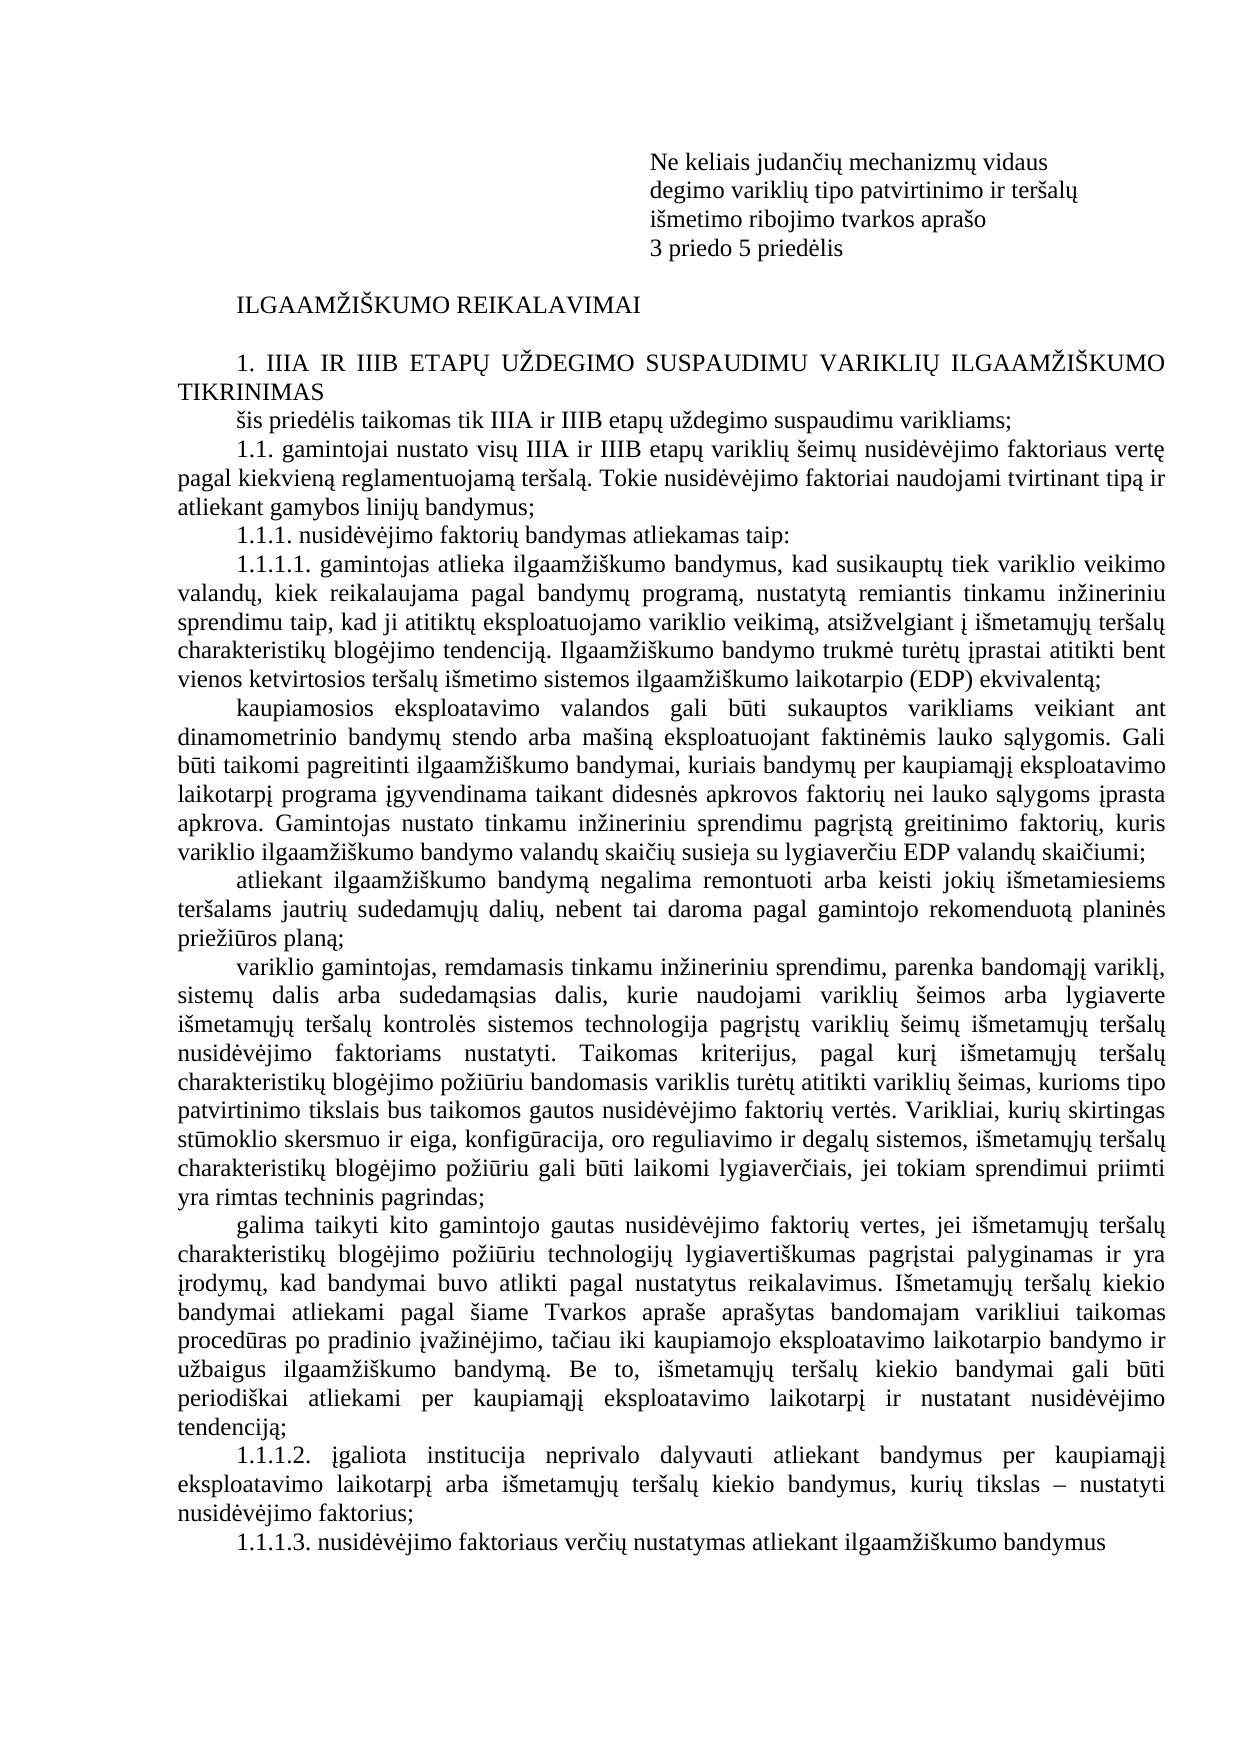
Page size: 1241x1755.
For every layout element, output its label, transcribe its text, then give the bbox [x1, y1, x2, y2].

text 3 priedo 5 priedėlis [649, 233, 1166, 262]
text 1. IIIA IR IIIB ETAPŲ UŽDEGIMO SUSPAUDIMU VARIKLIŲ ILGAAMŽIŠKUMO TIKRINIMAS [177, 348, 1166, 406]
text ILGAAMŽIŠKUMO REIKALAVIMAI [177, 291, 1166, 319]
text 1.1.1. nusidėvėjimo faktorių bandymas atliekamas taip: [177, 521, 1166, 549]
text degimo variklių tipo patvirtinimo ir teršalų [649, 176, 1166, 204]
text šis priedėlis taikomas tik IIIA ir IIIB etapų uždegimo suspaudimu varikliams; [177, 406, 1166, 434]
text galima taikyti kito gamintojo gautas nusidėvėjimo faktorių vertes, jei išmetamųjų teršalų charakteristikų blogėjimo požiūriu technologijų lygiavertiškumas pagrįstai palyginamas ir yra įrodymų, kad bandymai buvo atlikti pagal nustatytus reikalavimus. Išmetamųjų teršalų kiekio bandymai atliekami pagal šiame Tvarkos apraše aprašytas bandomajam varikliui taikomas procedūras po pradinio įvažinėjimo, tačiau iki kaupiamojo eksploatavimo laikotarpio bandymo ir užbaigus ilgaamžiškumo bandymą. Be to, išmetamųjų teršalų kiekio bandymai gali būti periodiškai atliekami per kaupiamąjį eksploatavimo laikotarpį ir nustatant nusidėvėjimo tendenciją; [177, 1211, 1166, 1441]
text atliekant ilgaamžiškumo bandymą negalima remontuoti arba keisti jokių išmetamiesiems teršalams jautrių sudedamųjų dalių, nebent tai daroma pagal gamintojo rekomenduotą planinės priežiūros planą; [177, 866, 1166, 952]
text kaupiamosios eksploatavimo valandos gali būti sukauptos varikliams veikiant ant dinamometrinio bandymų stendo arba mašiną eksploatuojant faktinėmis lauko sąlygomis. Gali būti taikomi pagreitinti ilgaamžiškumo bandymai, kuriais bandymų per kaupiamąjį eksploatavimo laikotarpį programa įgyvendinama taikant didesnės apkrovos faktorių nei lauko sąlygoms įprasta apkrova. Gamintojas nustato tinkamu inžineriniu sprendimu pagrįstą greitinimo faktorių, kuris variklio ilgaamžiškumo bandymo valandų skaičių susieja su lygiaverčiu EDP valandų skaičiumi; [177, 693, 1166, 866]
text 1.1. gamintojai nustato visų IIIA ir IIIB etapų variklių šeimų nusidėvėjimo faktoriaus vertę pagal kiekvieną reglamentuojamą teršalą. Tokie nusidėvėjimo faktoriai naudojami tvirtinant tipą ir atliekant gamybos linijų bandymus; [177, 434, 1166, 521]
text Ne keliais judančių mechanizmų vidaus [649, 147, 1166, 176]
text išmetimo ribojimo tvarkos aprašo [649, 204, 1166, 233]
text variklio gamintojas, remdamasis tinkamu inžineriniu sprendimu, parenka bandomąjį variklį, sistemų dalis arba sudedamąsias dalis, kurie naudojami variklių šeimos arba lygiaverte išmetamųjų teršalų kontrolės sistemos technologija pagrįstų variklių šeimų išmetamųjų teršalų nusidėvėjimo faktoriams nustatyti. Taikomas kriterijus, pagal kurį išmetamųjų teršalų charakteristikų blogėjimo požiūriu bandomasis variklis turėtų atitikti variklių šeimas, kurioms tipo patvirtinimo tikslais bus taikomos gautos nusidėvėjimo faktorių vertės. Varikliai, kurių skirtingas stūmoklio skersmuo ir eiga, konfigūracija, oro reguliavimo ir degalų sistemos, išmetamųjų teršalų charakteristikų blogėjimo požiūriu gali būti laikomi lygiaverčiais, jei tokiam sprendimui priimti yra rimtas techninis pagrindas; [177, 952, 1166, 1211]
text 1.1.1.1. gamintojas atlieka ilgaamžiškumo bandymus, kad susikauptų tiek variklio veikimo valandų, kiek reikalaujama pagal bandymų programą, nustatytą remiantis tinkamu inžineriniu sprendimu taip, kad ji atitiktų eksploatuojamo variklio veikimą, atsižvelgiant į išmetamųjų teršalų charakteristikų blogėjimo tendenciją. Ilgaamžiškumo bandymo trukmė turėtų įprastai atitikti bent vienos ketvirtosios teršalų išmetimo sistemos ilgaamžiškumo laikotarpio (EDP) ekvivalentą; [177, 549, 1166, 693]
text 1.1.1.2. įgaliota institucija neprivalo dalyvauti atliekant bandymus per kaupiamąjį eksploatavimo laikotarpį arba išmetamųjų teršalų kiekio bandymus, kurių tikslas – nustatyti nusidėvėjimo faktorius; [177, 1441, 1166, 1527]
text 1.1.1.3. nusidėvėjimo faktoriaus verčių nustatymas atliekant ilgaamžiškumo bandymus [177, 1527, 1166, 1556]
